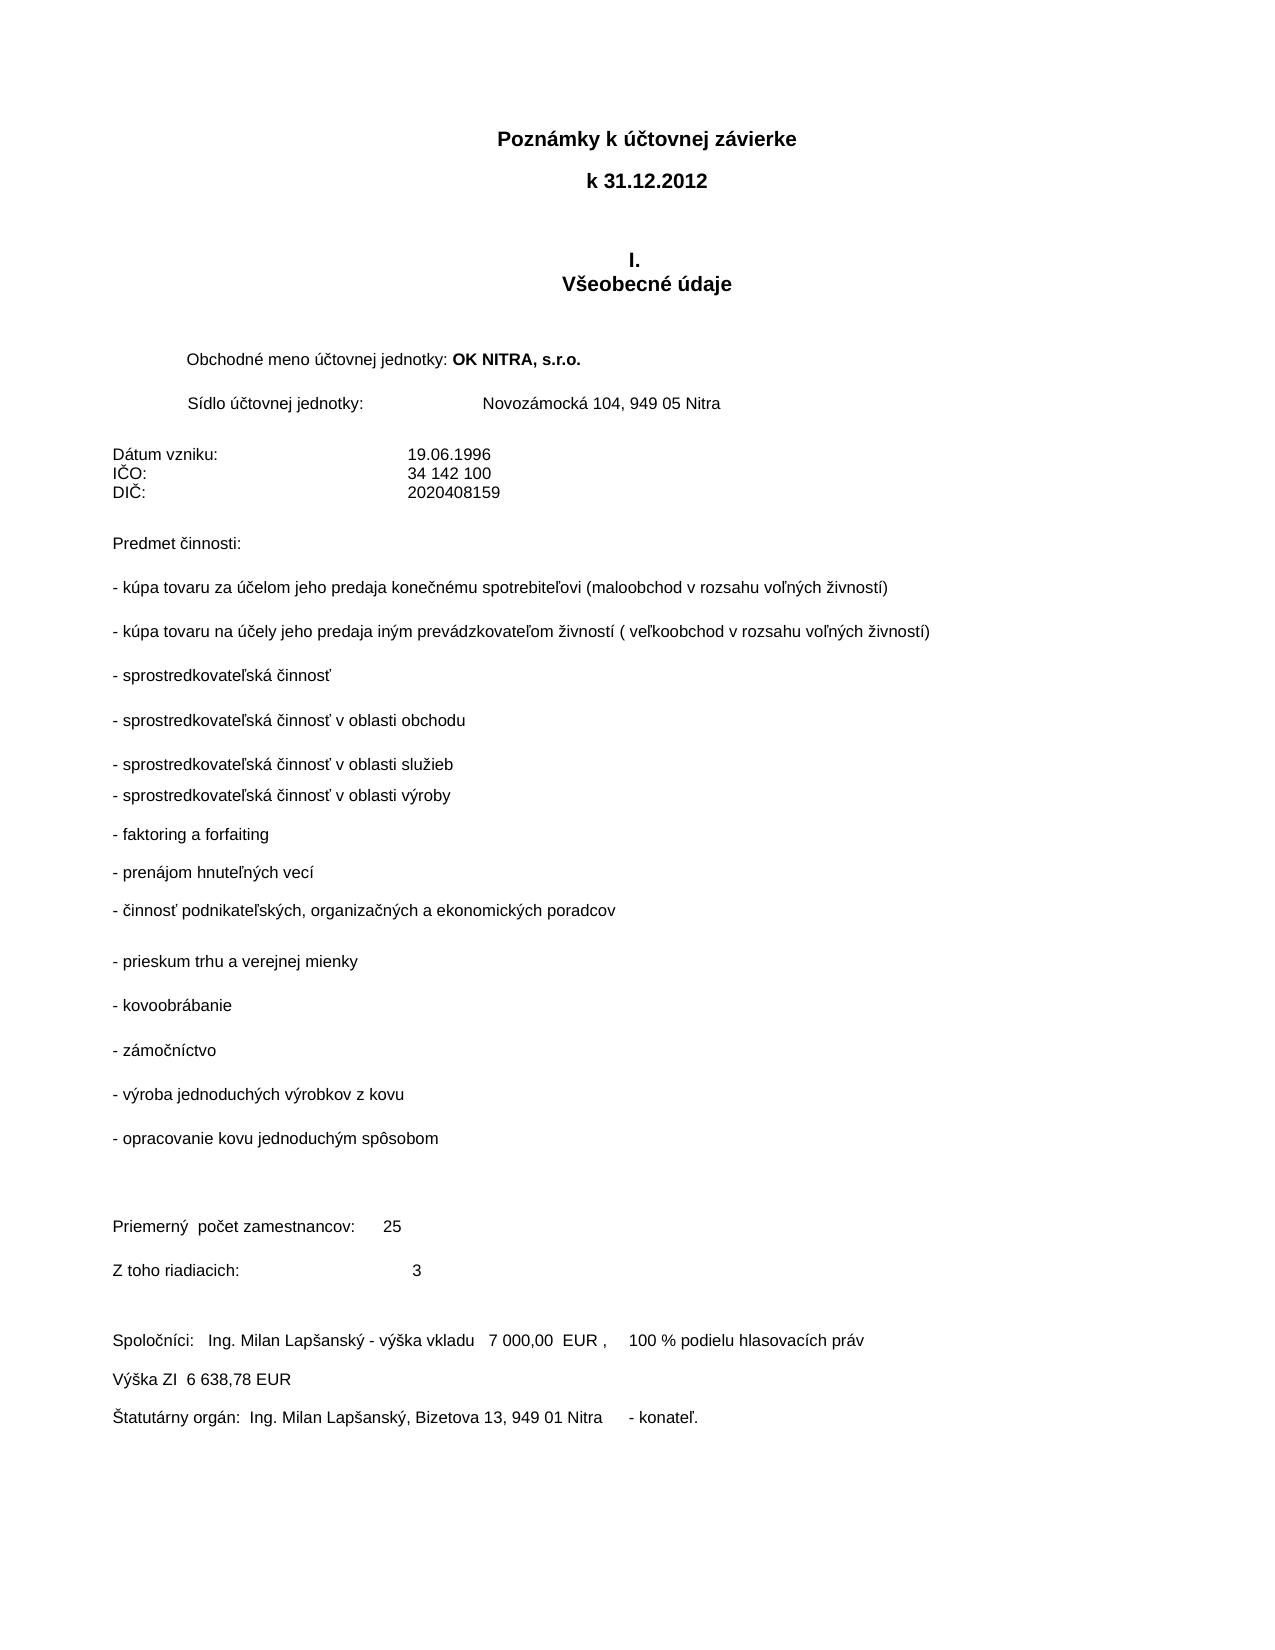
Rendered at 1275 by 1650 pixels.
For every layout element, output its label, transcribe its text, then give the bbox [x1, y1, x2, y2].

text Spoločníci: Ing. Milan Lapšanský - výška vkladu 7 000,00 EUR , 100 % podielu hlasovacích práv [112, 1331, 1181, 1350]
text - kovoobrábanie [112, 996, 1181, 1015]
text Výška ZI 6 638,78 EUR [112, 1369, 1181, 1389]
text - sprostredkovateľská činnosť v oblasti služieb [112, 754, 1181, 774]
text - kúpa tovaru za účelom jeho predaja konečnému spotrebiteľovi (maloobchod v rozsahu voľných živností) [112, 578, 1181, 597]
text Obchodné meno účtovnej jednotky: OK NITRA, s.r.o. [112, 349, 1181, 369]
text - sprostredkovateľská činnosť [112, 666, 1181, 685]
text - prieskum trhu a verejnej mienky [112, 952, 1181, 971]
text k 31.12.2012 [112, 169, 1181, 193]
text Všeobecné údaje [112, 272, 1181, 296]
text Štatutárny orgán: Ing. Milan Lapšanský, Bizetova 13, 949 01 Nitra - konateľ. [112, 1408, 1181, 1427]
text - sprostredkovateľská činnosť v oblasti výroby [112, 786, 1181, 805]
text DIČ: 2020408159 [112, 483, 1181, 502]
text Sídlo účtovnej jednotky: Novozámocká 104, 949 05 Nitra [187, 394, 1181, 413]
text Predmet činnosti: [112, 534, 1181, 553]
text I. [112, 248, 1181, 272]
text - kúpa tovaru na účely jeho predaja iným prevádzkovateľom živností ( veľkoobchod v rozsahu voľných živností) [112, 622, 1181, 641]
text - sprostredkovateľská činnosť v oblasti obchodu [112, 710, 1181, 729]
text - zámočníctvo [112, 1040, 1181, 1059]
text - opracovanie kovu jednoduchým spôsobom [112, 1129, 1181, 1148]
text - výroba jednoduchých výrobkov z kovu [112, 1084, 1181, 1104]
text Poznámky k účtovnej závierke [112, 127, 1181, 151]
text - prenájom hnuteľných vecí [112, 863, 1181, 882]
text IČO: 34 142 100 [112, 464, 1181, 483]
text Z toho riadiacich: 3 [112, 1261, 1181, 1280]
text - činnosť podnikateľských, organizačných a ekonomických poradcov [112, 901, 1181, 920]
text - faktoring a forfaiting [112, 824, 1181, 844]
text Dátum vzniku: 19.06.1996 [112, 444, 1181, 464]
text Priemerný počet zamestnancov: 25 [112, 1217, 1181, 1236]
